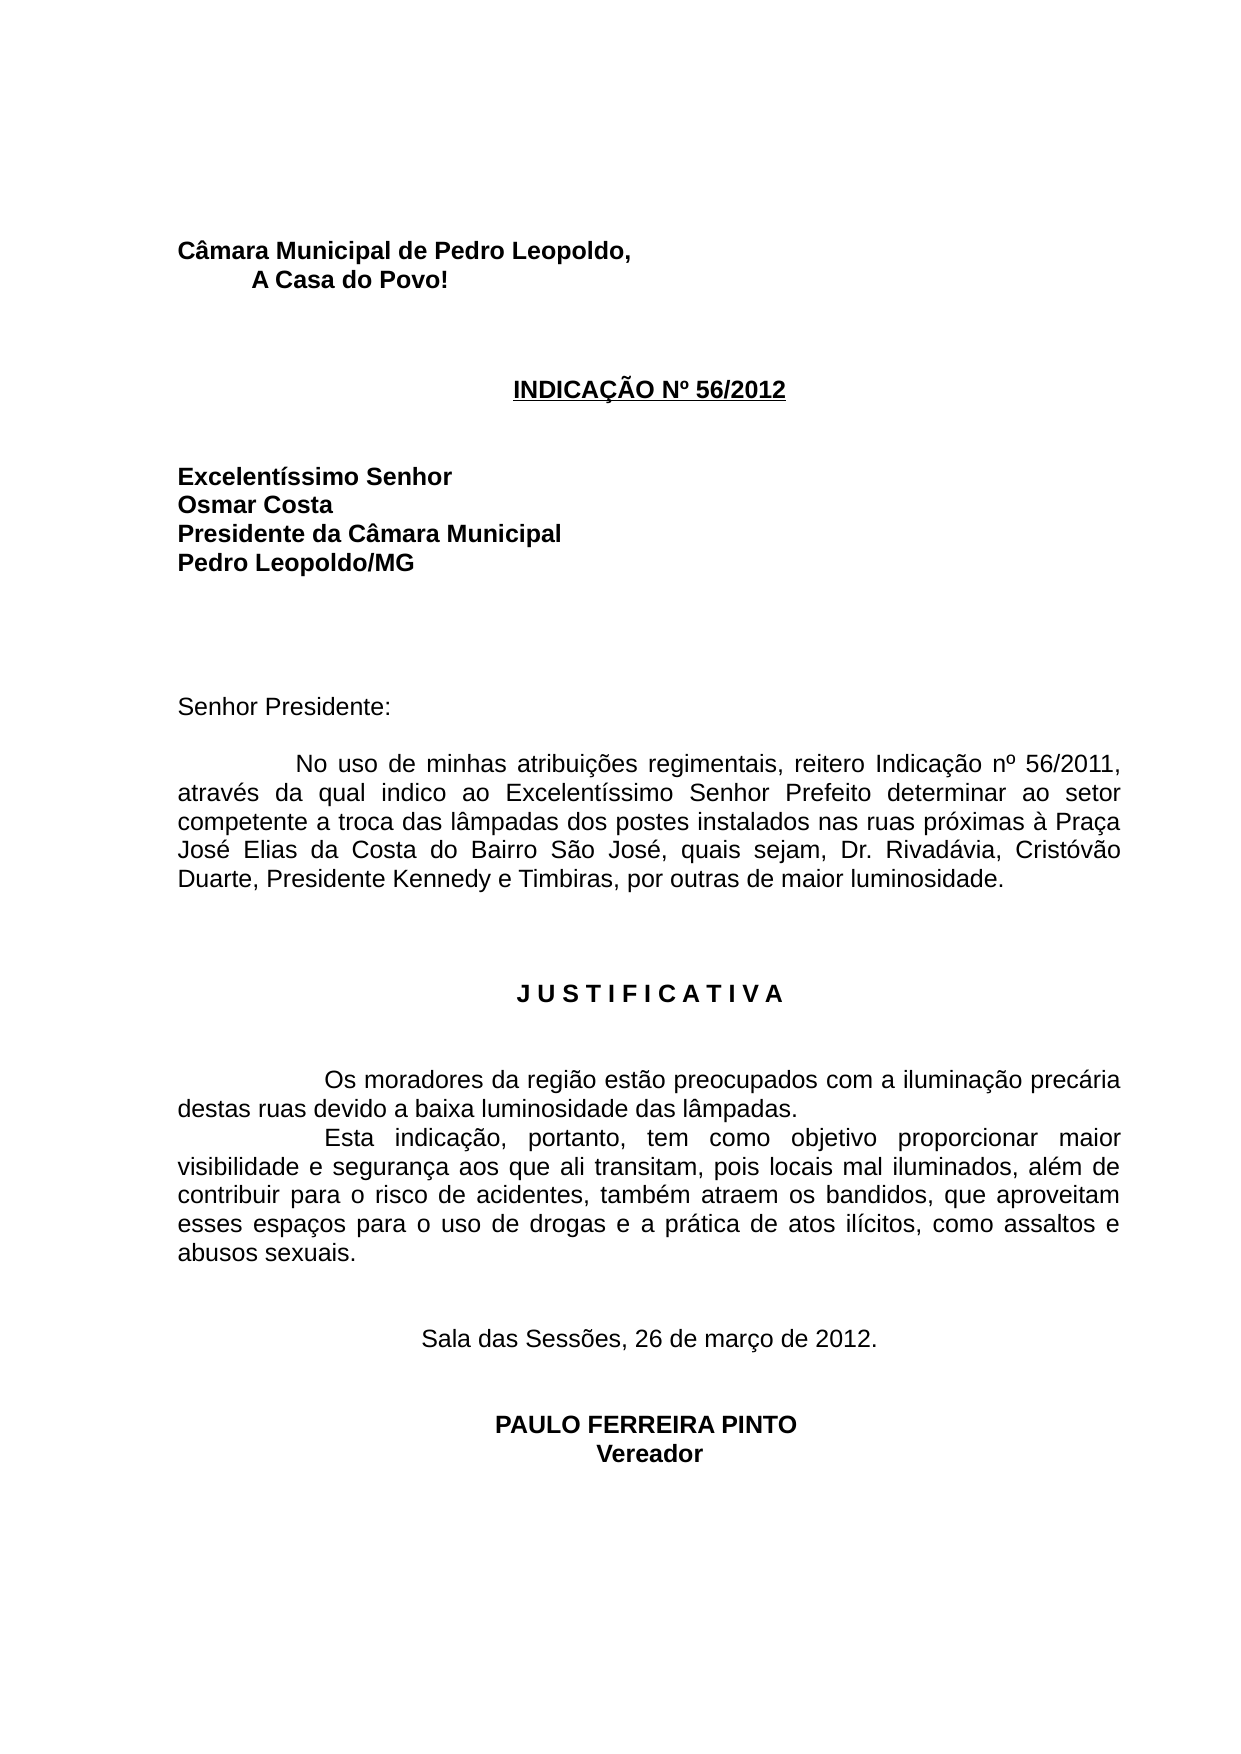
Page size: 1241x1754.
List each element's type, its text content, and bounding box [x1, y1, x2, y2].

text Presidente da Câmara Municipal [177, 519, 1122, 548]
text INDICAÇÃO Nº 56/2012 [177, 375, 1122, 404]
text Osmar Costa [177, 490, 1122, 519]
text PAULO FERREIRA PINTO [177, 1410, 1122, 1439]
text Vereador [177, 1439, 1122, 1468]
text Excelentíssimo Senhor [177, 462, 1122, 490]
text No uso de minhas atribuições regimentais, reitero Indicação nº 56/2011, através da qual indico ao Excelentíssimo Senhor Prefeito determinar ao setor competente a troca das lâmpadas dos postes instalados nas ruas próximas à Praça José Elias da Costa do Bairro São José, quais sejam, Dr. Rivadávia, Cristóvão Duarte, Presidente Kennedy e Timbiras, por outras de maior luminosidade. [177, 749, 1122, 893]
text Senhor Presidente: [177, 692, 1122, 720]
text Esta indicação, portanto, tem como objetivo proporcionar maior visibilidade e segurança aos que ali transitam, pois locais mal iluminados, além de contribuir para o risco de acidentes, também atraem os bandidos, que aproveitam esses espaços para o uso de drogas e a prática de atos ilícitos, como assaltos e abusos sexuais. [177, 1123, 1122, 1267]
text Pedro Leopoldo/MG [177, 548, 1122, 577]
text J U S T I F I C A T I V A [177, 979, 1122, 1008]
text Os moradores da região estão preocupados com a iluminação precária destas ruas devido a baixa luminosidade das lâmpadas. [177, 1065, 1122, 1123]
text A Casa do Povo! [177, 265, 1122, 294]
text Câmara Municipal de Pedro Leopoldo, [177, 236, 1122, 265]
text Sala das Sessões, 26 de março de 2012. [177, 1324, 1122, 1353]
